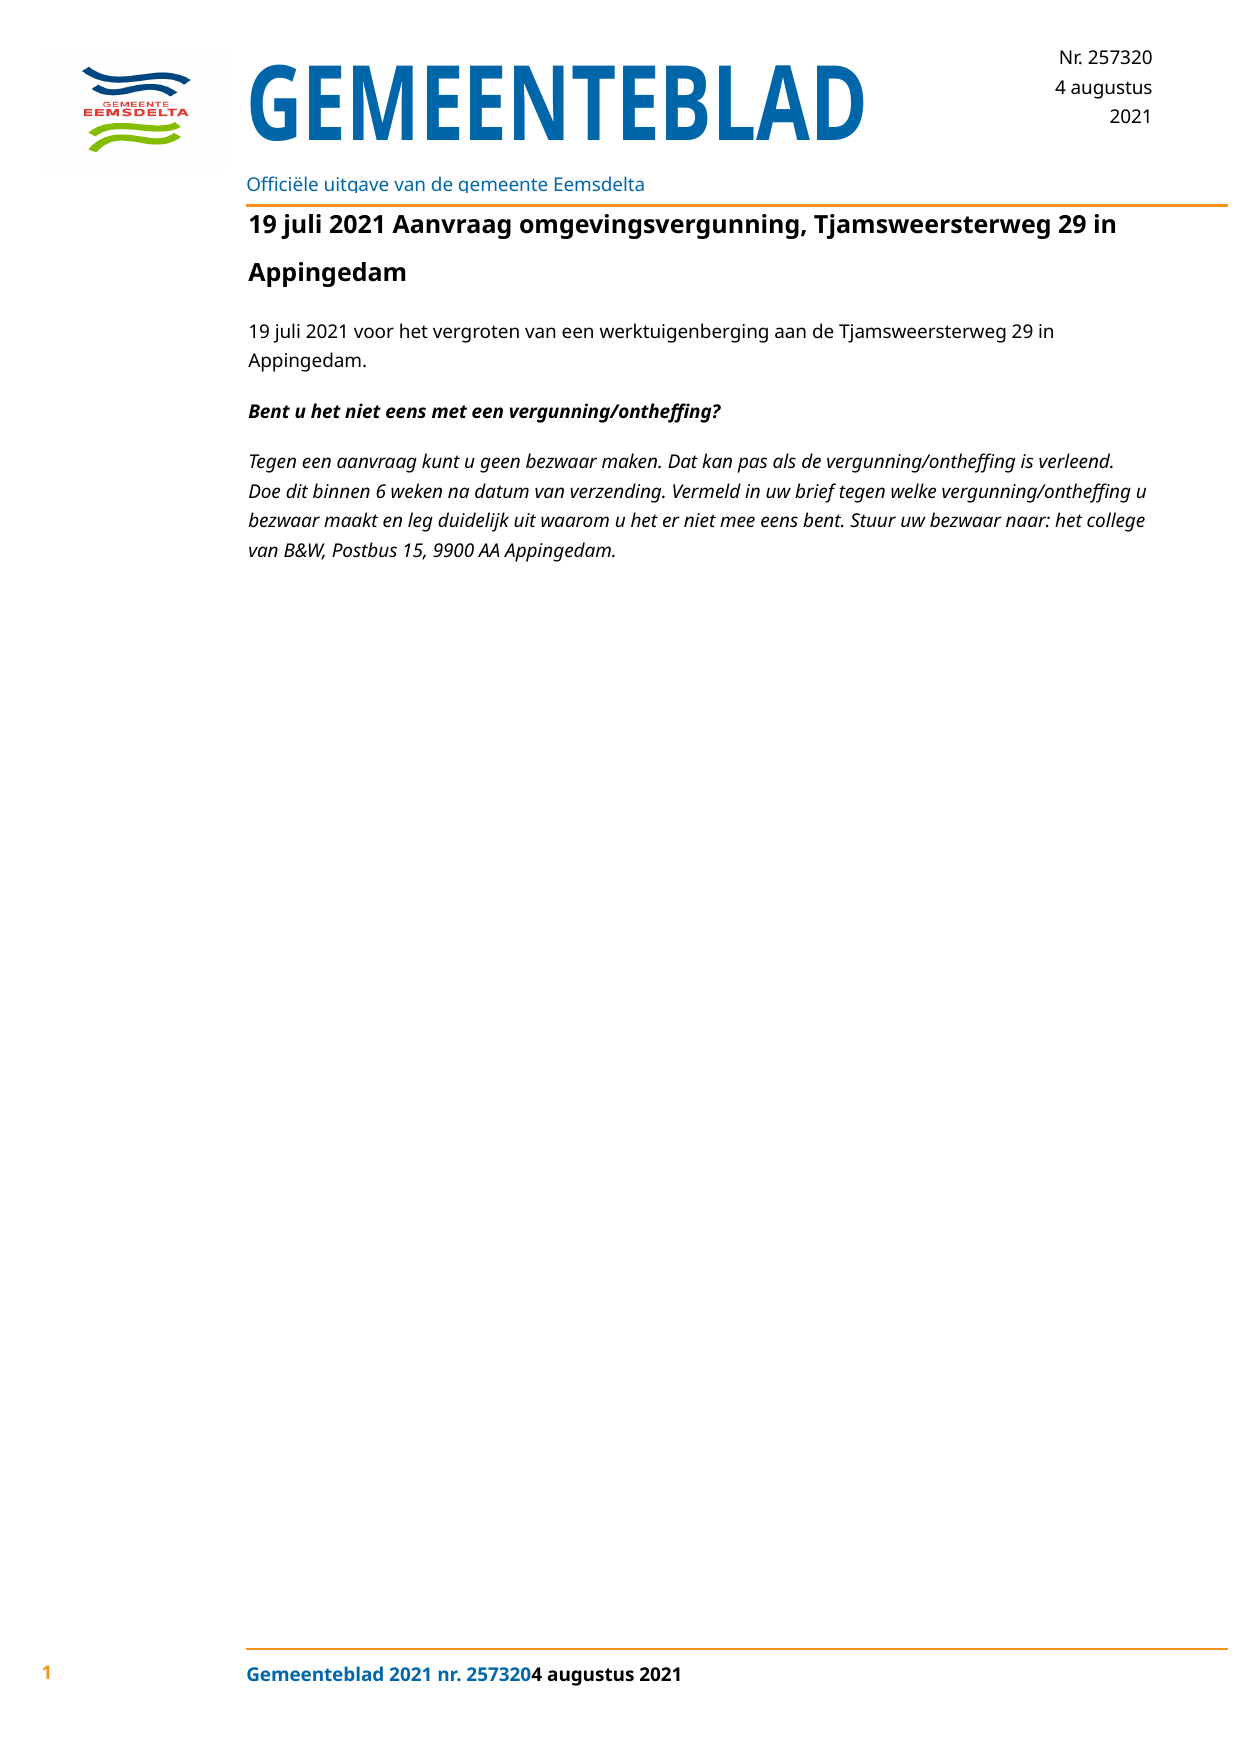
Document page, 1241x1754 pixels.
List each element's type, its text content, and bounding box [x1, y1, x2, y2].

text 19 juli 2021 voor het vergroten van een werktuigenberging aan de Tjamsweersterweg 29 in Appingedam. [248, 318, 1152, 373]
text Tegen een aanvraag kunt u geen bezwaar maken. Dat kan pas als de vergunning/ontheffing is verleend. Doe dit binnen 6 weken na datum van verzending. Vermeld in uw brief tegen welke vergunning/ontheffing u bezwaar maakt en leg duidelijk uit waarom u het er niet mee eens bent. Stuur uw bezwaar naar: het college van B&W, Postbus 15, 9900 AA Appingedam. [248, 448, 1152, 563]
text Bent u het niet eens met een vergunning/ontheffing? [248, 398, 1152, 424]
picture [41, 47, 231, 172]
text 19 juli 2021 Aanvraag omgevingsvergunning, Tjamsweersterweg 29 in Appingedam [248, 207, 1152, 288]
